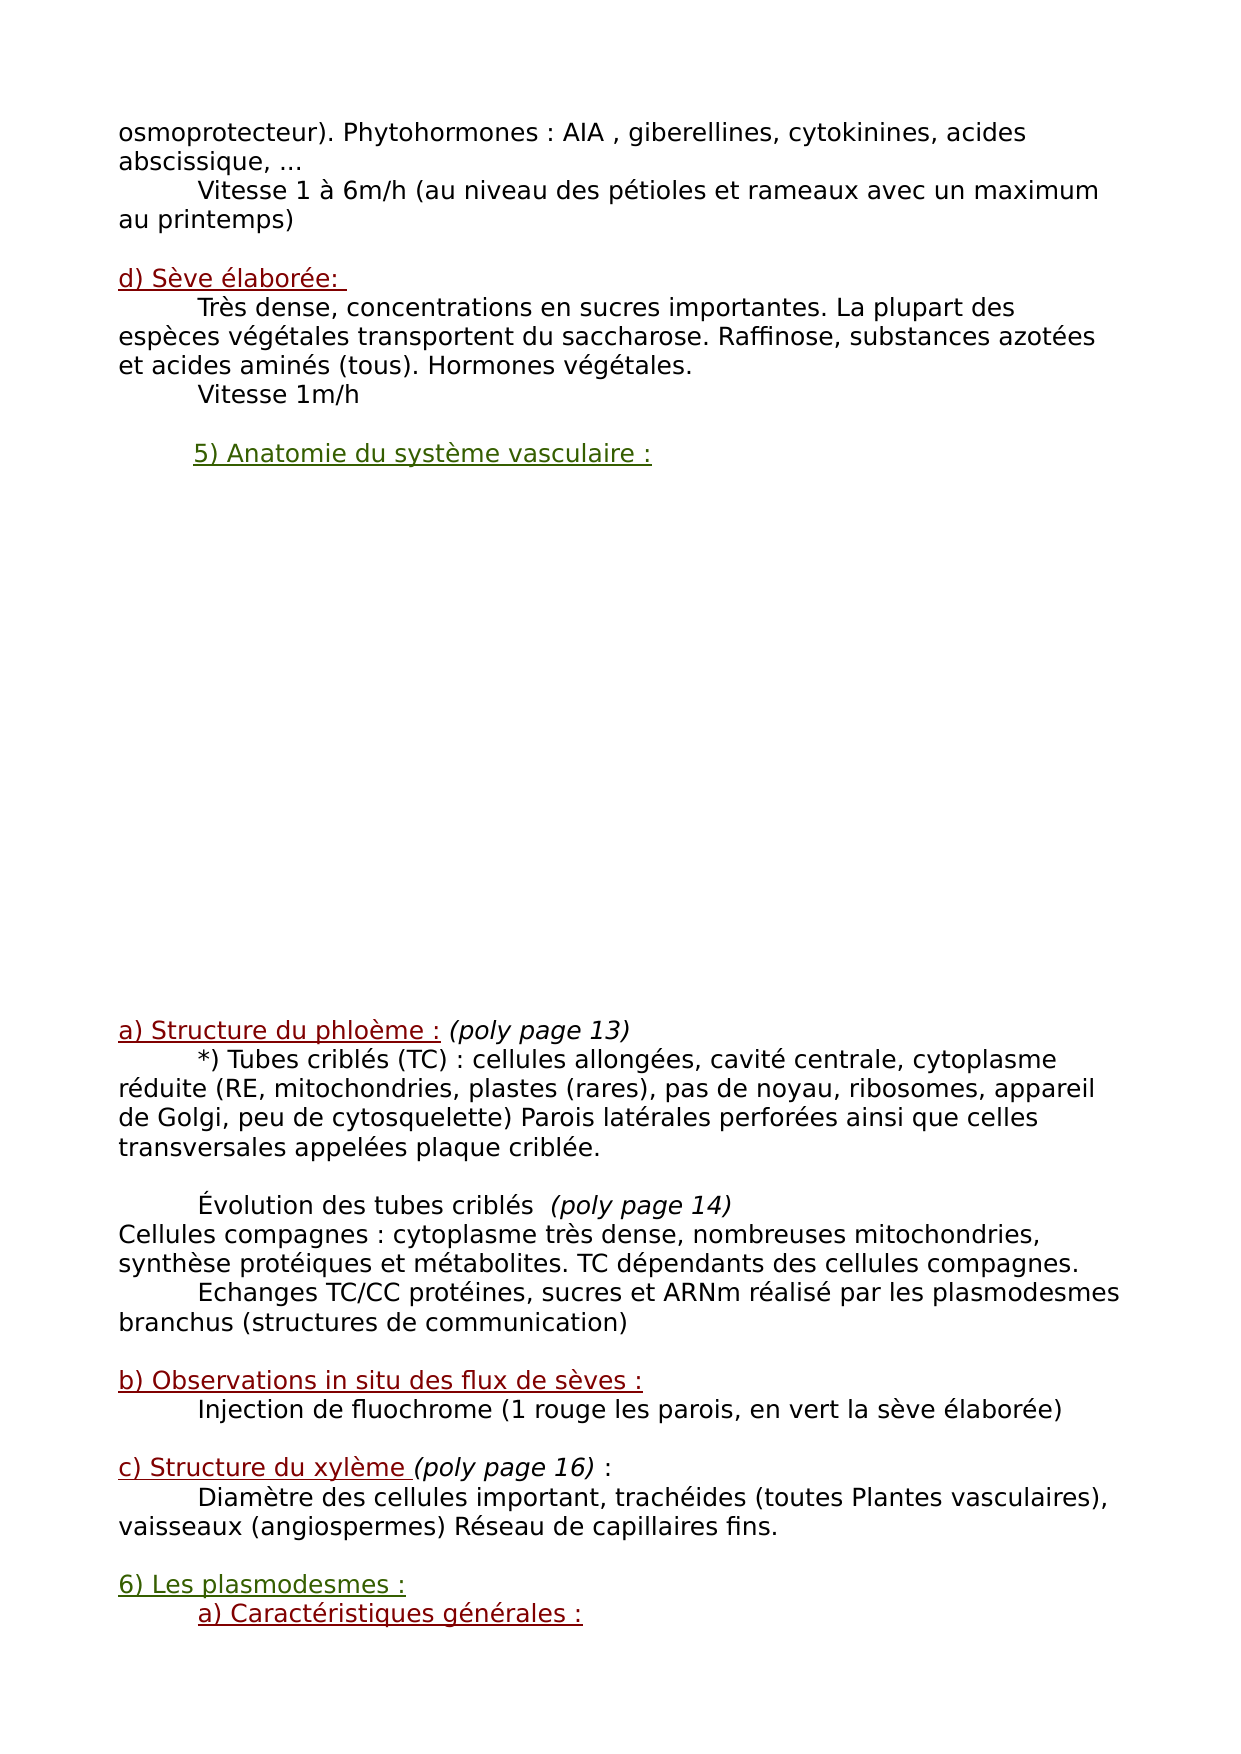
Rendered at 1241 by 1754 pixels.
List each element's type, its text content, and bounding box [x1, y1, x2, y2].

text 6) Les plasmodesmes : [118, 1570, 1122, 1599]
list 5) Anatomie du système vasculaire : [156, 439, 1122, 468]
text Vitesse 1m/h [118, 381, 1122, 410]
text c) Structure du xylème (poly page 16) : [118, 1453, 1122, 1483]
text d) Sève élaborée: [118, 264, 1122, 293]
text a) Structure du phloème : (poly page 13) [118, 1016, 1122, 1045]
text *) Tubes criblés (TC) : cellules allongées, cavité centrale, cytoplasme réduite (RE, mitochondries, plastes (rares), pas de noyau, ribosomes, appareil de Golgi, peu de cytosquelette) Parois latérales perforées ainsi que celles transversales appelées plaque criblée. [118, 1045, 1122, 1162]
text Évolution des tubes criblés (poly page 14) [118, 1191, 1122, 1220]
text Diamètre des cellules important, trachéides (toutes Plantes vasculaires), vaisseaux (angiospermes) Réseau de capillaires fins. [118, 1483, 1122, 1541]
text a) Caractéristiques générales : [118, 1599, 1122, 1628]
text osmoprotecteur). Phytohormones : AIA , giberellines, cytokinines, acides abscissique, ... [118, 118, 1122, 176]
text Vitesse 1 à 6m/h (au niveau des pétioles et rameaux avec un maximum au printemps) [118, 176, 1122, 235]
text Cellules compagnes : cytoplasme très dense, nombreuses mitochondries, synthèse protéiques et métabolites. TC dépendants des cellules compagnes. [118, 1220, 1122, 1278]
text Injection de fluochrome (1 rouge les parois, en vert la sève élaborée) [118, 1395, 1122, 1424]
text Echanges TC/CC protéines, sucres et ARNm réalisé par les plasmodesmes branchus (structures de communication) [118, 1278, 1122, 1337]
text Très dense, concentrations en sucres importantes. La plupart des espèces végétales transportent du saccharose. Raffinose, substances azotées et acides aminés (tous). Hormones végétales. [118, 293, 1122, 381]
text b) Observations in situ des flux de sèves : [118, 1366, 1122, 1395]
